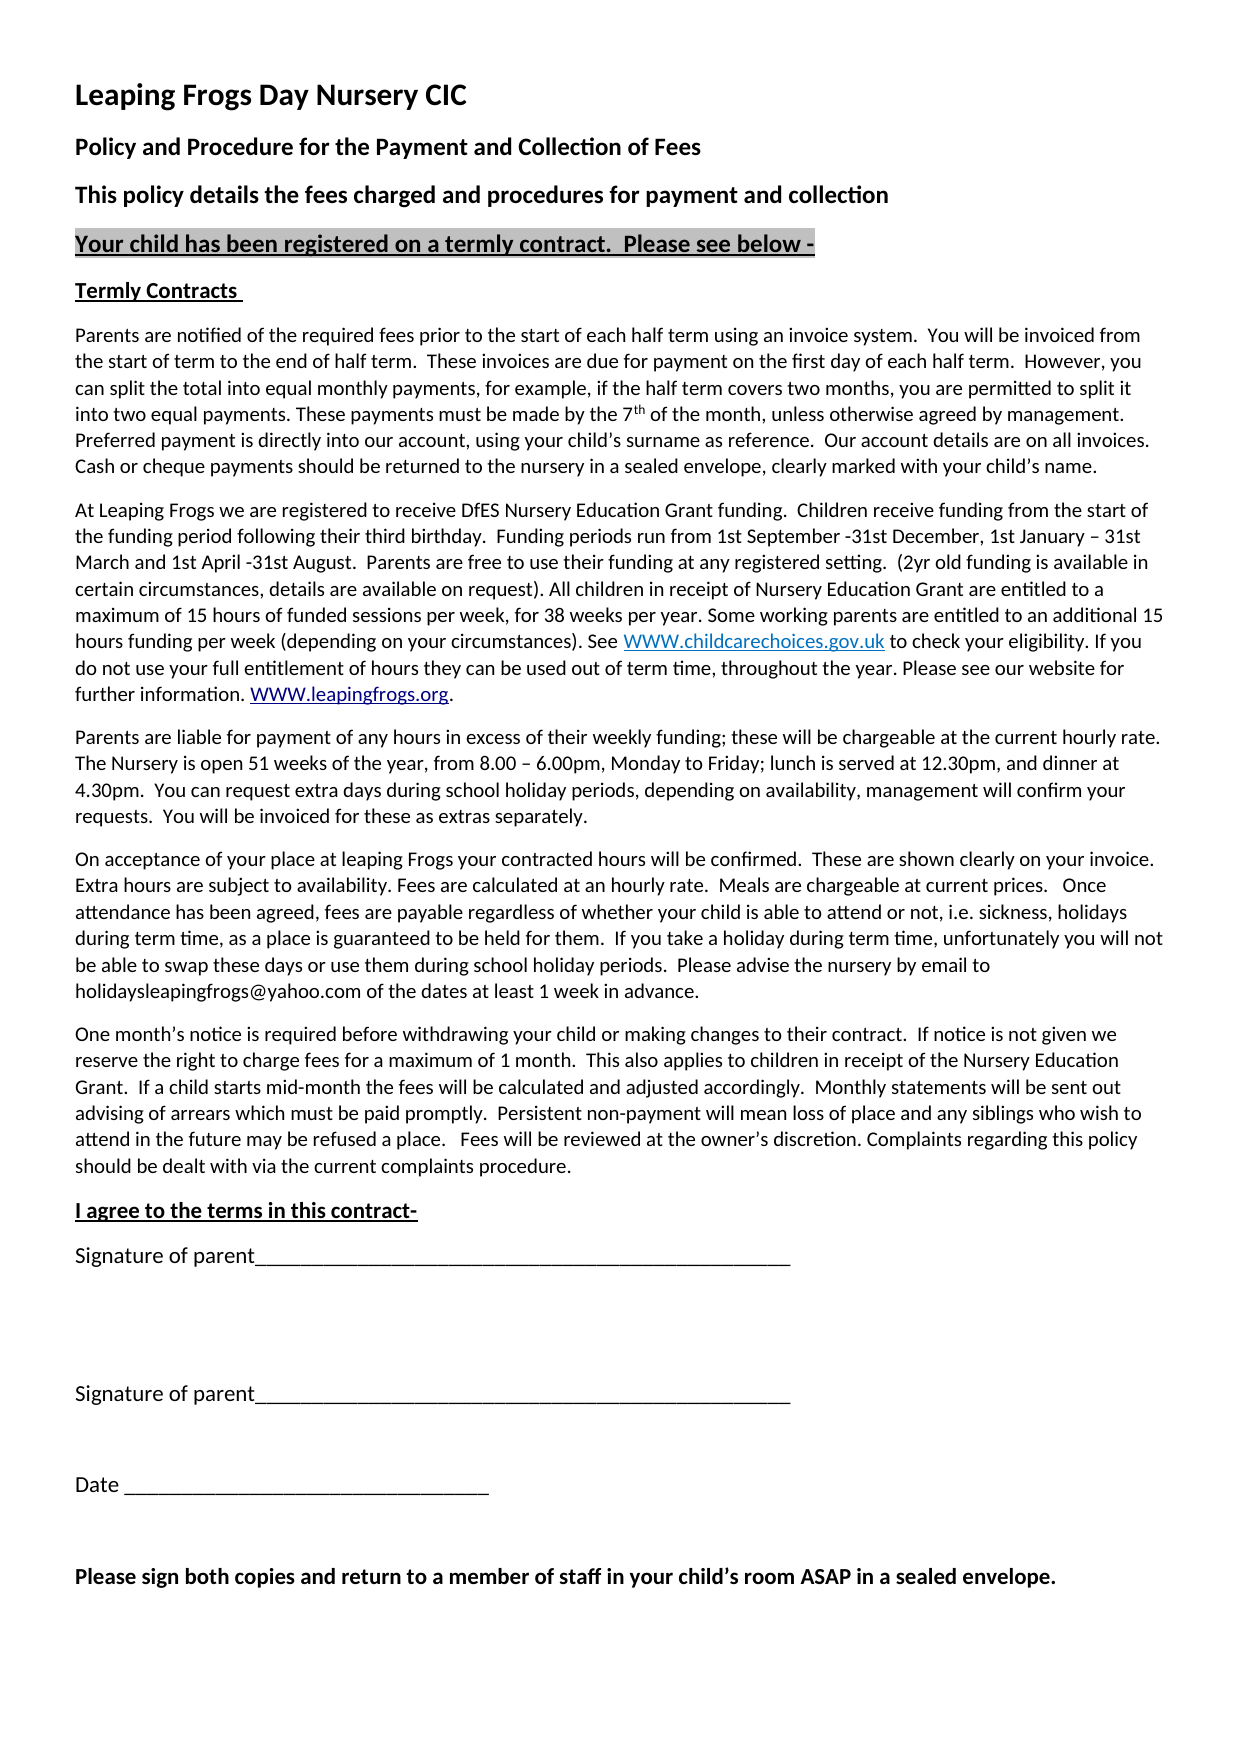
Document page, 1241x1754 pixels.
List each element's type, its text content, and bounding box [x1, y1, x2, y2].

text Date ________________________________ [75, 1470, 1165, 1498]
text Policy and Procedure for the Payment and Collection of Fees [75, 131, 1165, 162]
text Leaping Frogs Day Nursery CIC [75, 75, 1165, 113]
text Parents are notified of the required fees prior to the start of each half term using an invoice system. You will be invoiced from the start of term to the end of half term. These invoices are due for payment on the first day of each half term. However, you can split the total into equal monthly payments, for example, if the half term covers two months, you are permitted to split it into two equal payments. These payments must be made by the 7th of the month, unless otherwise agreed by management. Preferred payment is directly into our account, using your child’s surname as reference. Our account details are on all invoices. Cash or cheque payments should be returned to the nursery in a sealed envelope, clearly marked with your child’s name. [75, 322, 1165, 479]
text I agree to the terms in this contract- [75, 1196, 1165, 1224]
text Signature of parent_______________________________________________ [75, 1242, 1165, 1270]
text Termly Contracts [75, 276, 1165, 304]
text This policy details the fees charged and procedures for payment and collection [75, 179, 1165, 210]
text Please sign both copies and return to a member of staff in your child’s room ASAP in a sealed envelope. [75, 1562, 1165, 1590]
text On acceptance of your place at leaping Frogs your contracted hours will be confirmed. These are shown clearly on your invoice. Extra hours are subject to availability. Fees are calculated at an hourly rate. Meals are chargeable at current prices. Once attendance has been agreed, fees are payable regardless of whether your child is able to attend or not, i.e. sickness, holidays during term time, as a place is guaranteed to be held for them. If you take a holiday during term time, unfortunately you will not be able to swap these days or use them during school holiday periods. Please advise the nursery by email to holidaysleapingfrogs@yahoo.com of the dates at least 1 week in advance. [75, 846, 1165, 1003]
text One month’s notice is required before withdrawing your child or making changes to their contract. If notice is not given we reserve the right to charge fees for a maximum of 1 month. This also applies to children in receipt of the Nursery Education Grant. If a child starts mid-month the fees will be calculated and adjusted accordingly. Monthly statements will be sent out advising of arrears which must be paid promptly. Persistent non-payment will mean loss of place and any siblings who wish to attend in the future may be refused a place. Fees will be reviewed at the owner’s discretion. Complaints regarding this policy should be dealt with via the current complaints procedure. [75, 1021, 1165, 1178]
text Signature of parent_______________________________________________ [75, 1379, 1165, 1407]
text At Leaping Frogs we are registered to receive DfES Nursery Education Grant funding. Children receive funding from the start of the funding period following their third birthday. Funding periods run from 1st September -31st December, 1st January – 31st March and 1st April -31st August. Parents are free to use their funding at any registered setting. (2yr old funding is available in certain circumstances, details are available on request). All children in receipt of Nursery Education Grant are entitled to a maximum of 15 hours of funded sessions per week, for 38 weeks per year. Some working parents are entitled to an additional 15 hours funding per week (depending on your circumstances). See WWW.childcarechoices.gov.uk to check your eligibility. If you do not use your full entitlement of hours they can be used out of term time, throughout the year. Please see our website for further information. WWW.leapingfrogs.org. [75, 497, 1165, 707]
text Parents are liable for payment of any hours in excess of their weekly funding; these will be chargeable at the current hourly rate. The Nursery is open 51 weeks of the year, from 8.00 – 6.00pm, Monday to Friday; lunch is served at 12.30pm, and dinner at 4.30pm. You can request extra days during school holiday periods, depending on availability, management will confirm your requests. You will be invoiced for these as extras separately. [75, 724, 1165, 829]
text Your child has been registered on a termly contract. Please see below - [75, 228, 1165, 258]
